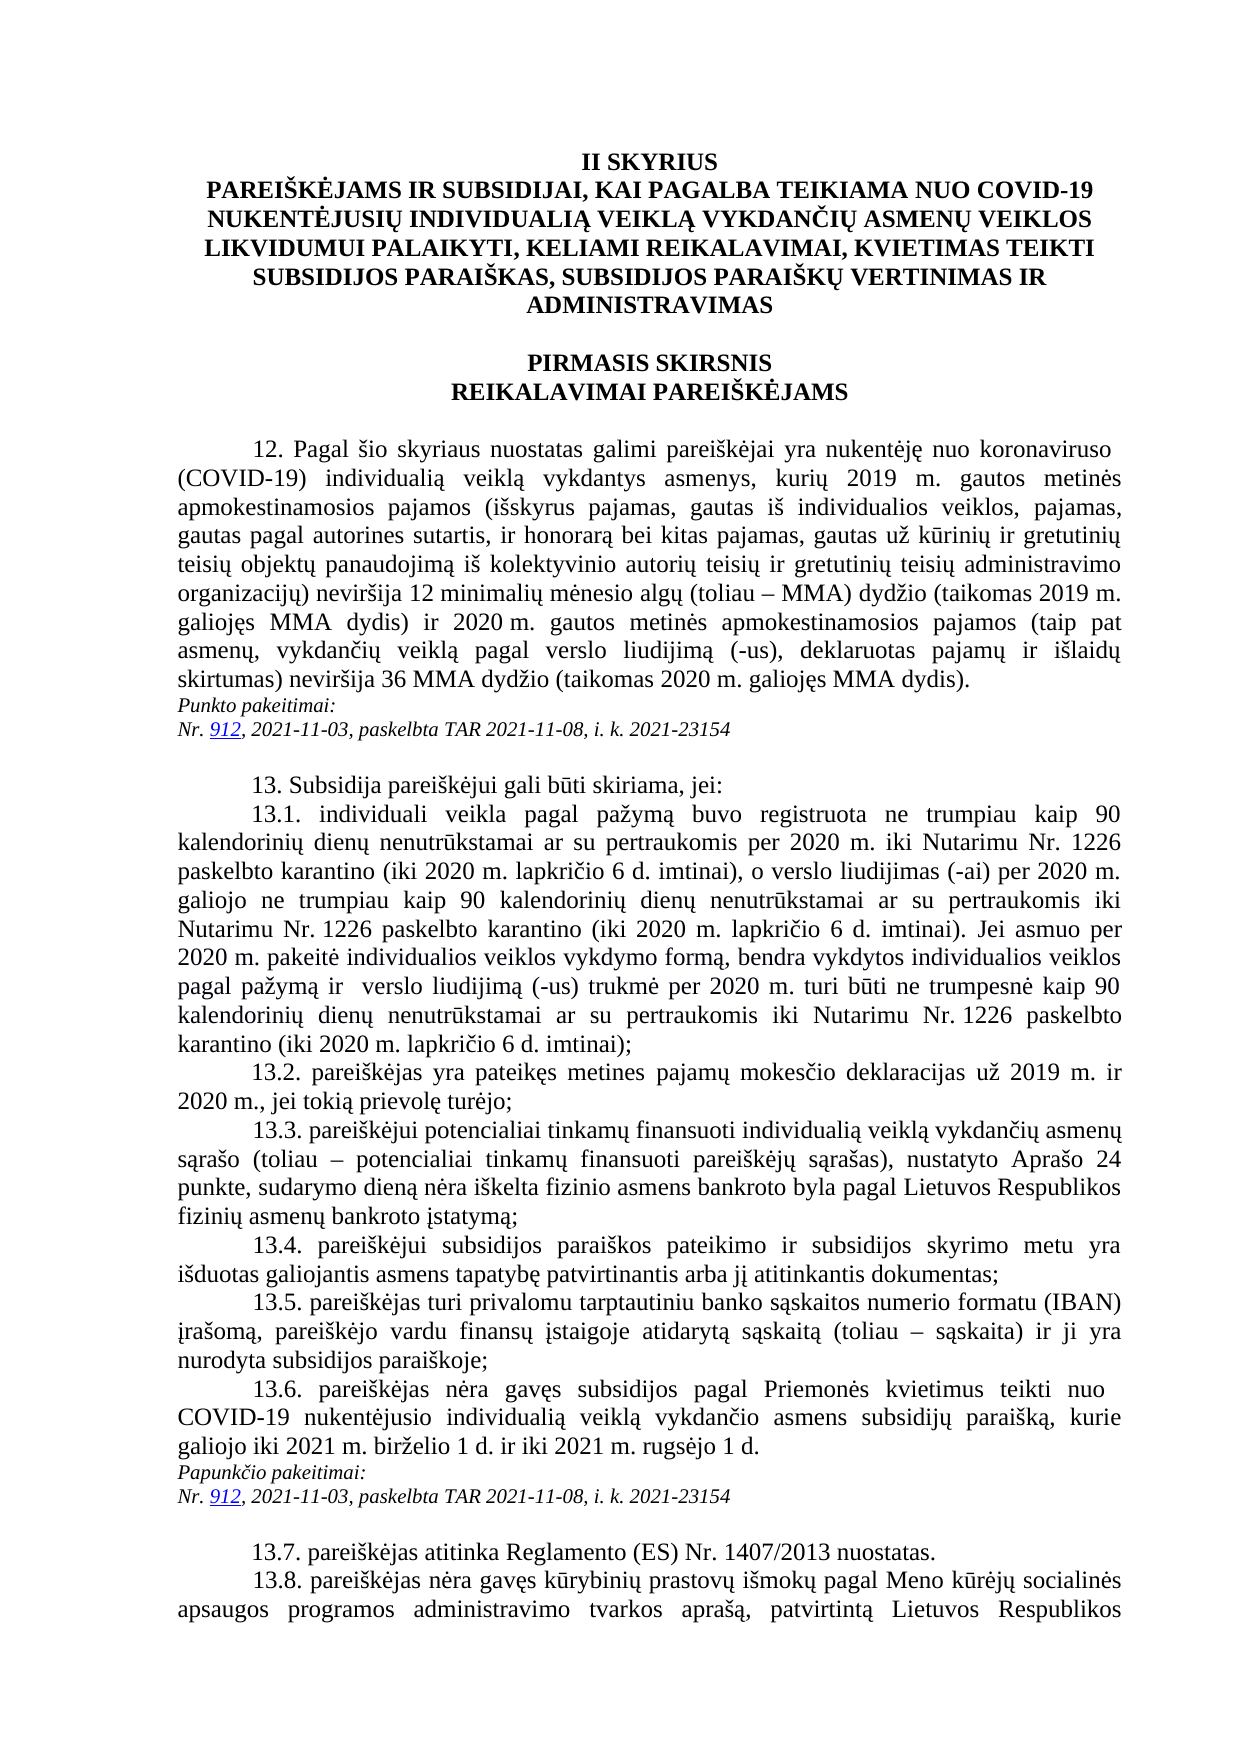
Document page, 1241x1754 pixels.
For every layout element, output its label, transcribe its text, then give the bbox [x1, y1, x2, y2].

text 13.3. pareiškėjui potencialiai tinkamų finansuoti individualią veiklą vykdančių asmenų sąrašo (toliau – potencialiai tinkamų finansuoti pareiškėjų sąrašas), nustatyto Aprašo 24 punkte, sudarymo dieną nėra iškelta fizinio asmens bankroto byla pagal Lietuvos Respublikos fizinių asmenų bankroto įstatymą; [177, 1115, 1122, 1230]
text Punkto pakeitimai: [177, 693, 1122, 717]
text REIKALAVIMAI PAREIŠKĖJAMS [177, 377, 1122, 406]
text Nr. 912, 2021-11-03, paskelbta TAR 2021-11-08, i. k. 2021-23154 [177, 1484, 1122, 1508]
text 13.5. pareiškėjas turi privalomu tarptautiniu banko sąskaitos numerio formatu (IBAN) įrašomą, pareiškėjo vardu finansų įstaigoje atidarytą sąskaitą (toliau – sąskaita) ir ji yra nurodyta subsidijos paraiškoje; [177, 1287, 1122, 1374]
text Nr. 912, 2021-11-03, paskelbta TAR 2021-11-08, i. k. 2021-23154 [177, 717, 1122, 741]
text 13.2. pareiškėjas yra pateikęs metines pajamų mokesčio deklaracijas už 2019 m. ir 2020 m., jei tokią prievolę turėjo; [177, 1057, 1122, 1115]
text 13.4. pareiškėjui subsidijos paraiškos pateikimo ir subsidijos skyrimo metu yra išduotas galiojantis asmens tapatybę patvirtinantis arba jį atitinkantis dokumentas; [177, 1230, 1122, 1287]
text 13.1. individuali veikla pagal pažymą buvo registruota ne trumpiau kaip 90 kalendorinių dienų nenutrūkstamai ar su pertraukomis per 2020 m. iki Nutarimu Nr. 1226 paskelbto karantino (iki 2020 m. lapkričio 6 d. imtinai), o verslo liudijimas (-ai) per 2020 m. galiojo ne trumpiau kaip 90 kalendorinių dienų nenutrūkstamai ar su pertraukomis iki Nutarimu Nr. 1226 paskelbto karantino (iki 2020 m. lapkričio 6 d. imtinai). Jei asmuo per 2020 m. pakeitė individualios veiklos vykdymo formą, bendra vykdytos individualios veiklos pagal pažymą ir verslo liudijimą (-us) trukmė per 2020 m. turi būti ne trumpesnė kaip 90 kalendorinių dienų nenutrūkstamai ar su pertraukomis iki Nutarimu Nr. 1226 paskelbto karantino (iki 2020 m. lapkričio 6 d. imtinai); [177, 799, 1122, 1057]
text Papunkčio pakeitimai: [177, 1460, 1122, 1484]
text 12. Pagal šio skyriaus nuostatas galimi pareiškėjai yra nukentėję nuo koronaviruso (COVID-19) individualią veiklą vykdantys asmenys, kurių 2019 m. gautos metinės apmokestinamosios pajamos (išskyrus pajamas, gautas iš individualios veiklos, pajamas, gautas pagal autorines sutartis, ir honorarą bei kitas pajamas, gautas už kūrinių ir gretutinių teisių objektų panaudojimą iš kolektyvinio autorių teisių ir gretutinių teisių administravimo organizacijų) neviršija 12 minimalių mėnesio algų (toliau – MMA) dydžio (taikomas 2019 m. galiojęs MMA dydis) ir 2020 m. gautos metinės apmokestinamosios pajamos (taip pat asmenų, vykdančių veiklą pagal verslo liudijimą (-us), deklaruotas pajamų ir išlaidų skirtumas) neviršija 36 MMA dydžio (taikomas 2020 m. galiojęs MMA dydis). [177, 434, 1122, 693]
text PAREIŠKĖJAMS IR SUBSIDIJAI, KAI PAGALBA TEIKIAMA NUO COVID-19 NUKENTĖJUSIŲ INDIVIDUALIĄ VEIKLĄ VYKDANČIŲ ASMENŲ VEIKLOS LIKVIDUMUI PALAIKYTI, KELIAMI REIKALAVIMAI, KVIETIMAS TEIKTI SUBSIDIJOS PARAIŠKAS, SUBSIDIJOS PARAIŠKŲ VERTINIMAS IR ADMINISTRAVIMAS [177, 176, 1122, 319]
text PIRMASIS SKIRSNIS [177, 348, 1122, 377]
text 13.7. pareiškėjas atitinka Reglamento (ES) Nr. 1407/2013 nuostatas. [177, 1537, 1122, 1566]
text 13.8. pareiškėjas nėra gavęs kūrybinių prastovų išmokų pagal Meno kūrėjų socialinės apsaugos programos administravimo tvarkos aprašą, patvirtintą Lietuvos Respublikos [177, 1566, 1122, 1623]
text 13. Subsidija pareiškėjui gali būti skiriama, jei: [177, 770, 1122, 799]
text II SKYRIUS [177, 147, 1122, 176]
text 13.6. pareiškėjas nėra gavęs subsidijos pagal Priemonės kvietimus teikti nuo COVID-19 nukentėjusio individualią veiklą vykdančio asmens subsidijų paraišką, kurie galiojo iki 2021 m. birželio 1 d. ir iki 2021 m. rugsėjo 1 d. [177, 1374, 1122, 1460]
